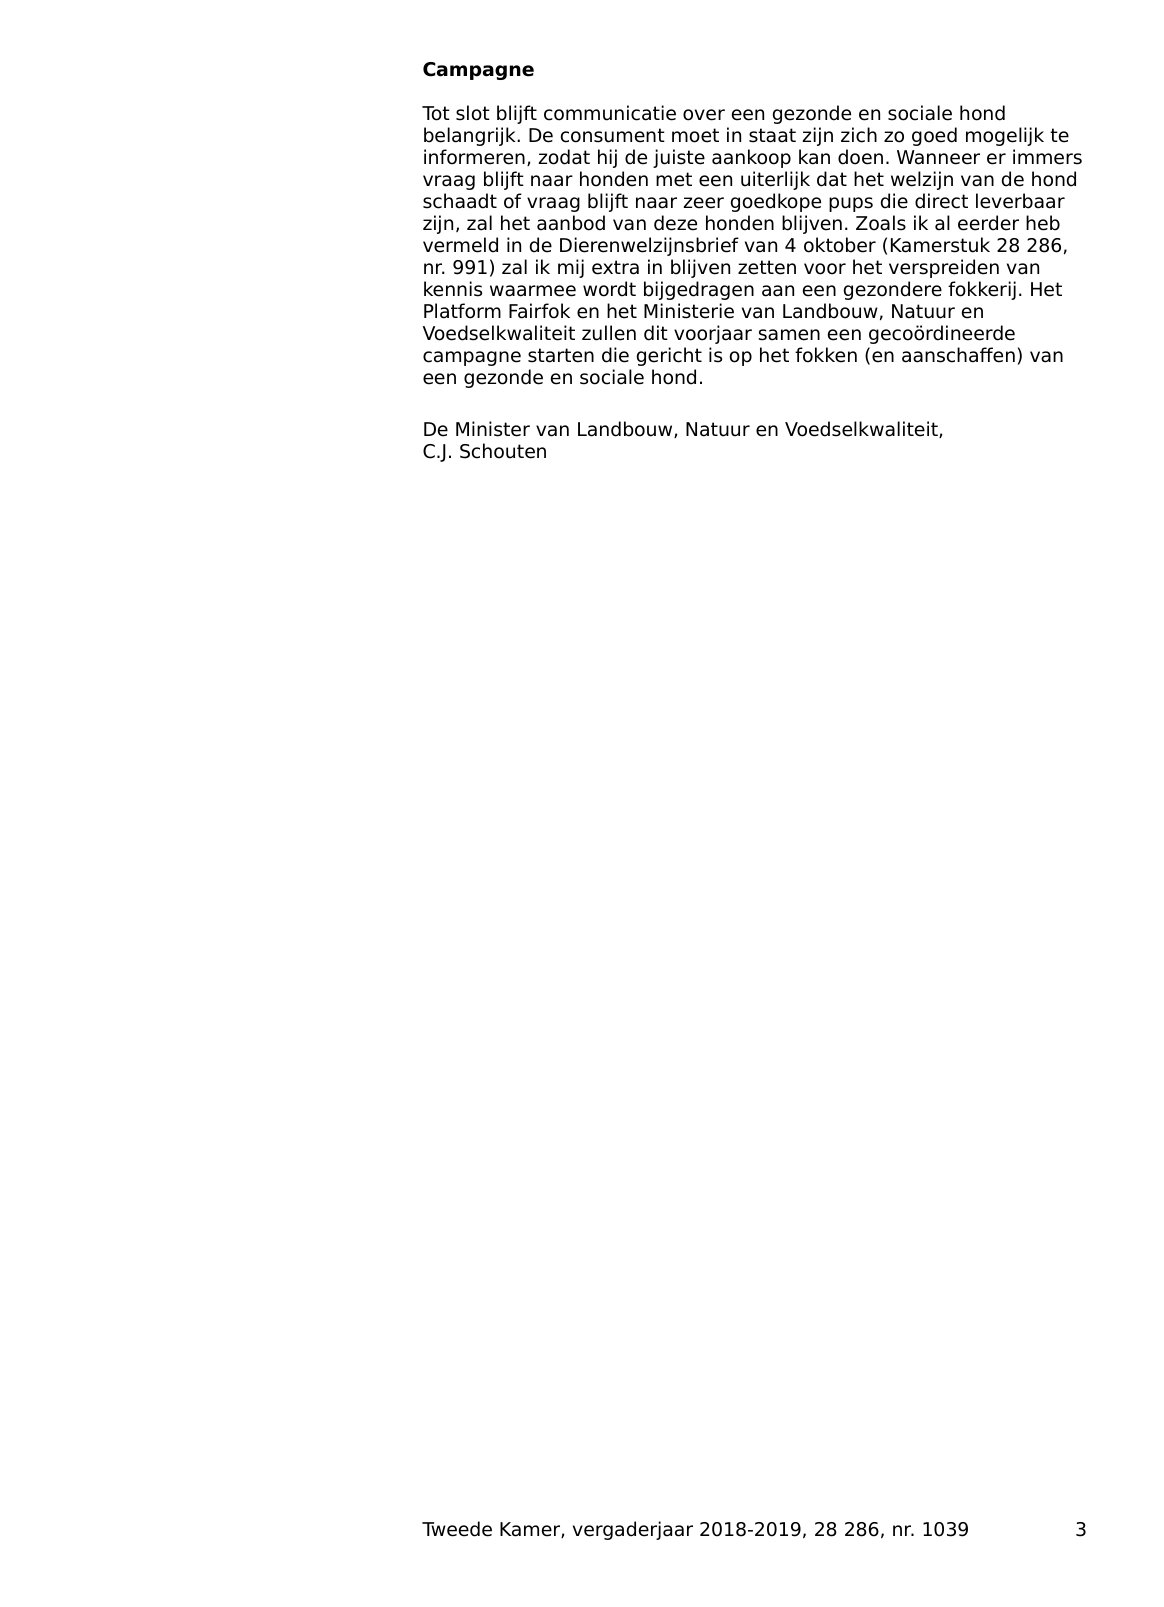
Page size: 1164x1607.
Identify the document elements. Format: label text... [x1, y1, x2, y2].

text Tot slot blijft communicatie over een gezonde en sociale hond belangrijk. De consument moet in staat zijn zich zo goed mogelijk te informeren, zodat hij de juiste aankoop kan doen. Wanneer er immers vraag blijft naar honden met een uiterlijk dat het welzijn van de hond schaadt of vraag blijft naar zeer goedkope pups die direct leverbaar zijn, zal het aanbod van deze honden blijven. Zoals ik al eerder heb vermeld in de Dierenwelzijnsbrief van 4 oktober (Kamerstuk 28 286, nr. 991) zal ik mij extra in blijven zetten voor het verspreiden van kennis waarmee wordt bijgedragen aan een gezondere fokkerij. Het Platform Fairfok en het Ministerie van Landbouw, Natuur en Voedselkwaliteit zullen dit voorjaar samen een gecoördineerde campagne starten die gericht is op het fokken (en aanschaffen) van een gezonde en sociale hond. [422, 103, 1087, 389]
subtitle Campagne [422, 59, 1087, 81]
text De Minister van Landbouw, Natuur en Voedselkwaliteit, C.J. Schouten [422, 419, 1087, 463]
